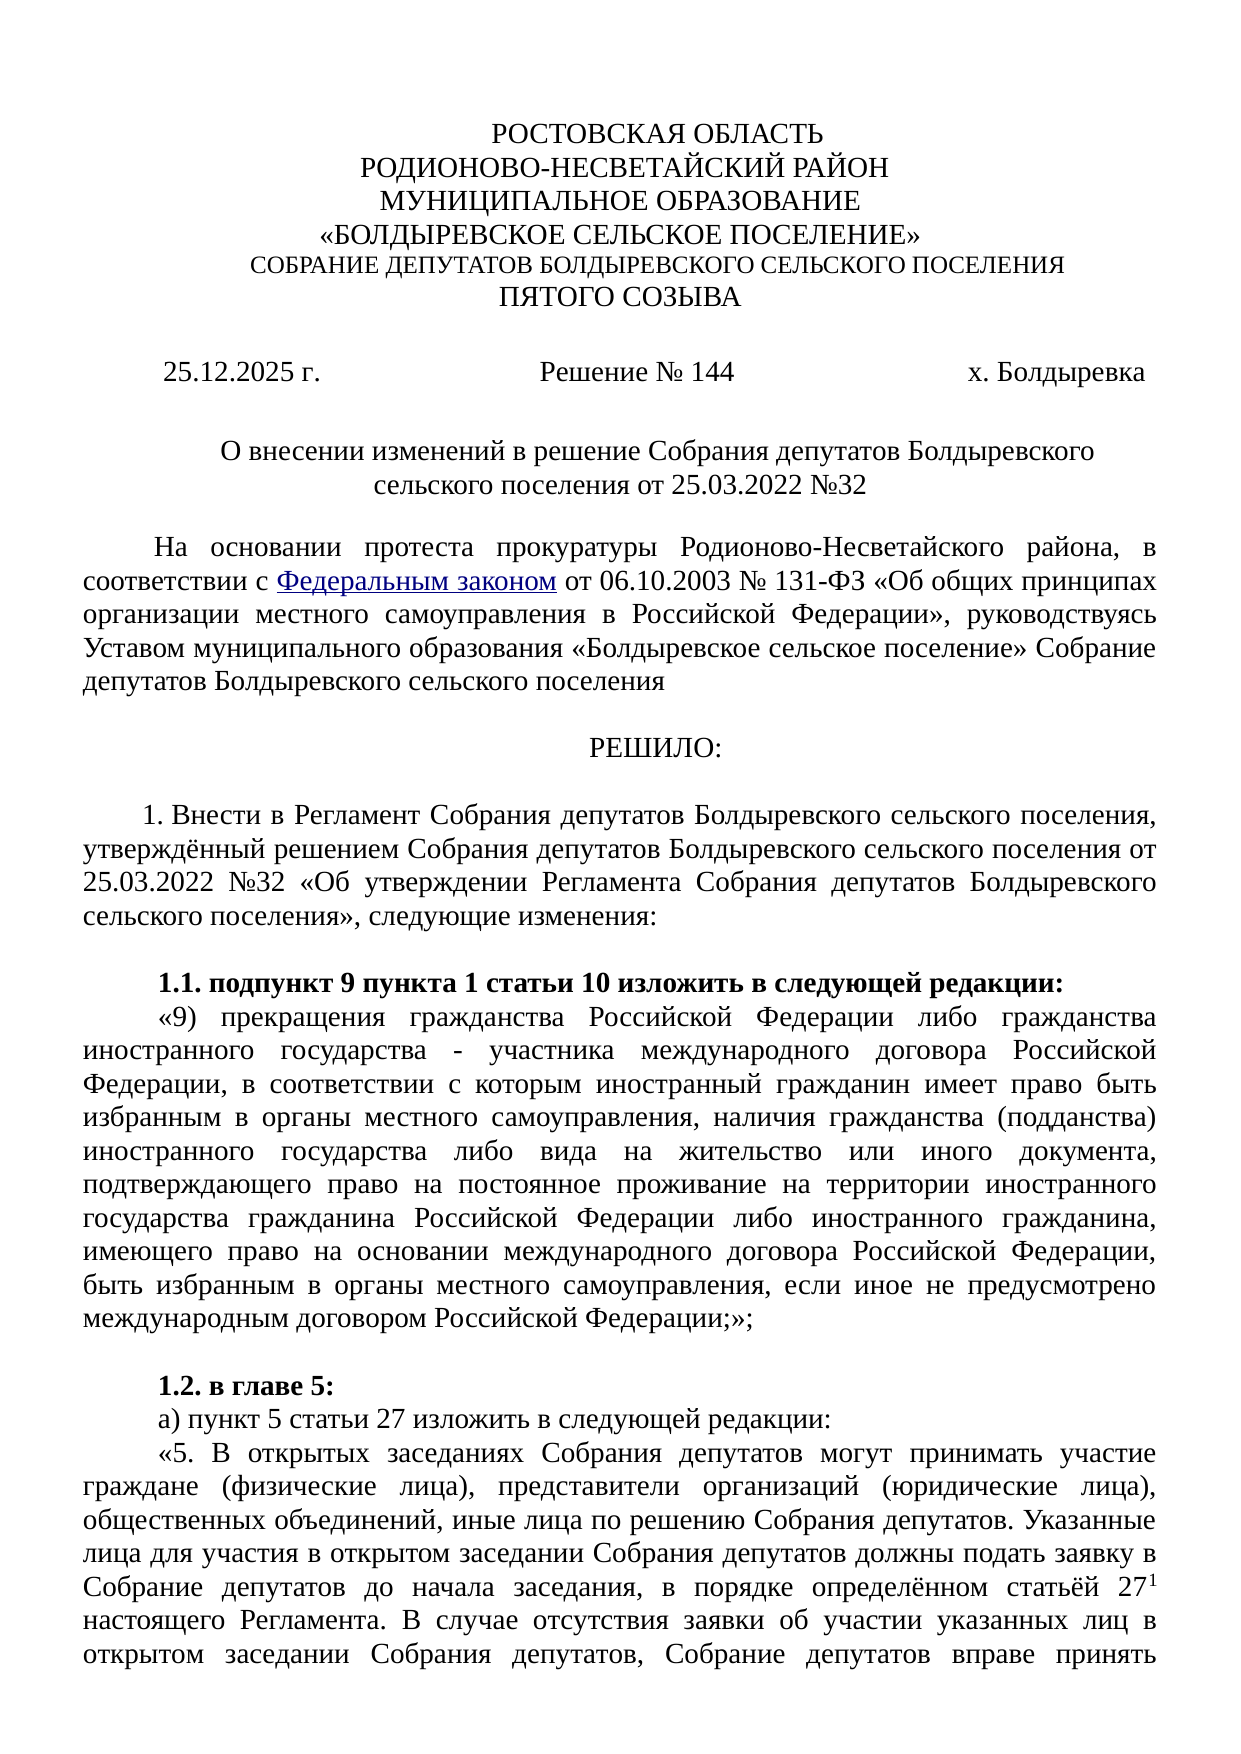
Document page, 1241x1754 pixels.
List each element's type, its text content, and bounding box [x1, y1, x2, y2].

text МУНИЦИПАЛЬНОЕ ОБРАЗОВАНИЕ [83, 183, 1157, 217]
text РЕШИЛО: [83, 730, 1157, 764]
text 1.2. в главе 5: [83, 1368, 1157, 1401]
text а) пункт 5 статьи 27 изложить в следующей редакции: [83, 1401, 1157, 1435]
subtitle СОБРАНИЕ ДЕПУТАТОВ БОЛДЫРЕВСКОГО СЕЛЬСКОГО ПОСЕЛЕНИЯ [83, 250, 1157, 279]
text ПЯТОГО СОЗЫВА [83, 279, 1157, 313]
text 25.12.2025 г. Решение № 144 х. Болдыревка [83, 354, 1157, 387]
text «БОЛДЫРЕВСКОЕ СЕЛЬСКОЕ ПОСЕЛЕНИЕ» [83, 217, 1157, 250]
subtitle О внесении изменений в решение Собрания депутатов Болдыревского сельского поселения от 25.03.2022 №32 [83, 433, 1157, 500]
subtitle РОСТОВСКАЯ ОБЛАСТЬ [83, 116, 1157, 150]
text 1. Внести в Регламент Собрания депутатов Болдыревского сельского поселения, утверждённый решением Собрания депутатов Болдыревского сельского поселения от 25.03.2022 №32 «Об утверждении Регламента Собрания депутатов Болдыревского сельского поселения», следующие изменения: [83, 797, 1157, 932]
text На основании протеста прокуратуры Родионово-Несветайского района, в соответствии с Федеральным законом от 06.10.2003 № 131-ФЗ «Об общих принципах организации местного самоуправления в Российской Федерации», руководствуясь Уставом муниципального образования «Болдыревское сельское поселение» Собрание депутатов Болдыревского сельского поселения [83, 529, 1157, 697]
text «9) прекращения гражданства Российской Федерации либо гражданства иностранного государства - участника международного договора Российской Федерации, в соответствии с которым иностранный гражданин имеет право быть избранным в органы местного самоуправления, наличия гражданства (подданства) иностранного государства либо вида на жительство или иного документа, подтверждающего право на постоянное проживание на территории иностранного государства гражданина Российской Федерации либо иностранного гражданина, имеющего право на основании международного договора Российской Федерации, быть избранным в органы местного самоуправления, если иное не предусмотрено международным договором Российской Федерации;»; [83, 999, 1157, 1334]
text РОДИОНОВО-НЕСВЕТАЙСКИЙ РАЙОН [83, 150, 1157, 183]
text 1.1. подпункт 9 пункта 1 статьи 10 изложить в следующей редакции: [83, 965, 1157, 999]
text «5. В открытых заседаниях Собрания депутатов могут принимать участие граждане (физические лица), представители организаций (юридические лица), общественных объединений, иные лица по решению Собрания депутатов. Указанные лица для участия в открытом заседании Собрания депутатов должны подать заявку в Собрание депутатов до начала заседания, в порядке определённом статьёй 271 настоящего Регламента. В случае отсутствия заявки об участии указанных лиц в открытом заседании Собрания депутатов, Собрание депутатов вправе принять [83, 1435, 1157, 1669]
